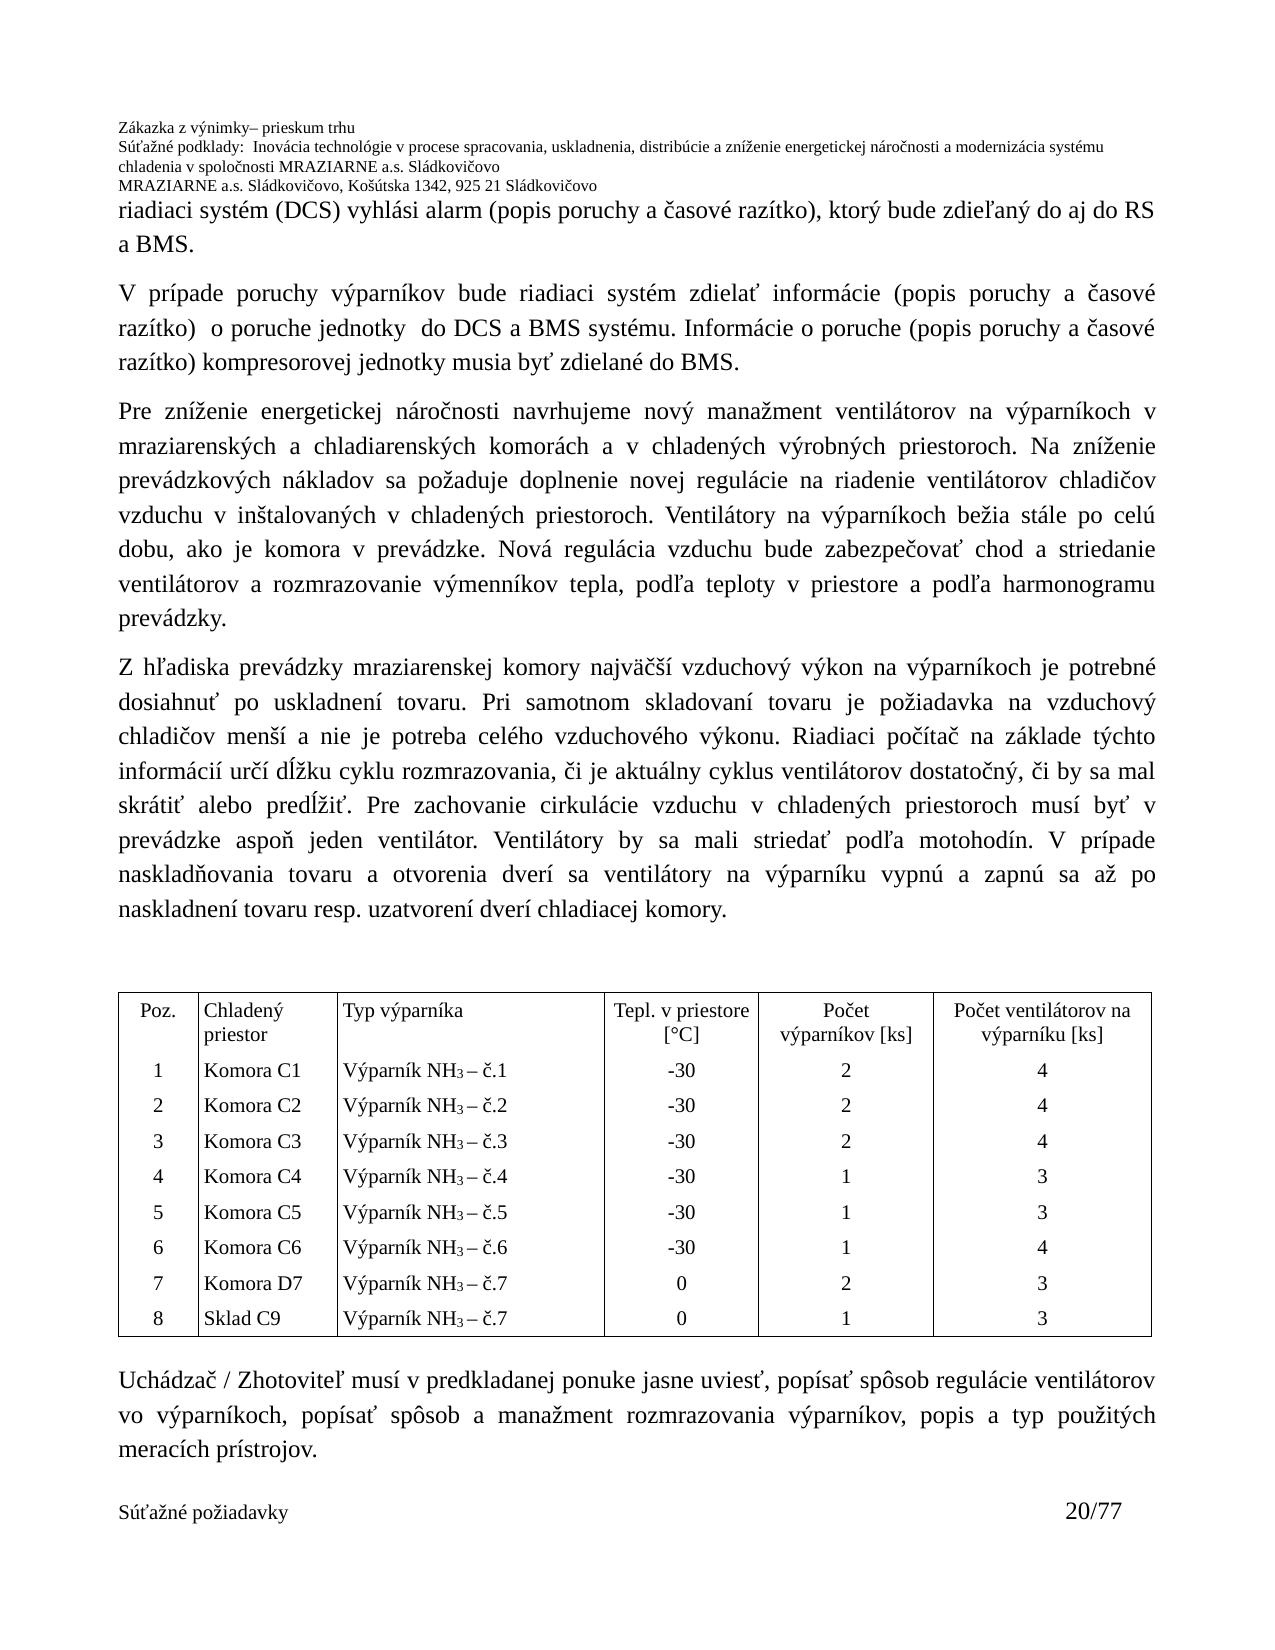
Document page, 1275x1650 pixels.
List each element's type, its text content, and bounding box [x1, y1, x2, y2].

table_cell 7 [119, 1265, 198, 1301]
table_cell Komora C5 [199, 1194, 337, 1229]
table_cell 5 [119, 1194, 198, 1229]
table_cell -30 [605, 1052, 758, 1087]
text Uchádzač / Zhotoviteľ musí v predkladanej ponuke jasne uviesť, popísať spôsob regulácie ventilátorov vo výparníkoch, popísať spôsob a manažment rozmrazovania výparníkov, popis a typ použitých meracích prístrojov. [118, 1365, 1157, 1463]
table_cell Komora C3 [199, 1123, 337, 1158]
table_cell Komora D7 [199, 1265, 337, 1301]
table_cell 1 [759, 1159, 933, 1194]
table_cell Výparník NH3 – č.2 [338, 1088, 604, 1123]
table_cell 4 [934, 1123, 1151, 1158]
table_cell Výparník NH3 – č.1 [338, 1052, 604, 1087]
table_cell Komora C6 [199, 1230, 337, 1265]
text V prípade poruchy výparníkov bude riadiaci systém zdielať informácie (popis poruchy a časové razítko) o poruche jednotky do DCS a BMS systému. Informácie o poruche (popis poruchy a časové razítko) kompresorovej jednotky musia byť zdielané do BMS. [118, 278, 1157, 376]
table_cell 4 [934, 1052, 1151, 1087]
table_cell Výparník NH3 – č.7 [338, 1301, 604, 1336]
table_cell 3 [934, 1301, 1151, 1336]
table_cell 2 [759, 1088, 933, 1123]
table_cell Komora C2 [199, 1088, 337, 1123]
table_cell Výparník NH3 – č.4 [338, 1159, 604, 1194]
table_cell 3 [934, 1265, 1151, 1301]
table_cell -30 [605, 1230, 758, 1265]
table_cell 8 [119, 1301, 198, 1336]
table_cell 2 [759, 1052, 933, 1087]
table_cell 3 [934, 1159, 1151, 1194]
table_header Tepl. v priestore [°C] [605, 993, 758, 1052]
table_cell Komora C4 [199, 1159, 337, 1194]
table_cell 1 [119, 1052, 198, 1087]
table_cell 3 [119, 1123, 198, 1158]
text Pre zníženie energetickej náročnosti navrhujeme nový manažment ventilátorov na výparníkoch v mraziarenských a chladiarenských komorách a v chladených výrobných priestoroch. Na zníženie prevádzkových nákladov sa požaduje doplnenie novej regulácie na riadenie ventilátorov chladičov vzduchu v inštalovaných v chladených priestoroch. Ventilátory na výparníkoch bežia stále po celú dobu, ako je komora v prevádzke. Nová regulácia vzduchu bude zabezpečovať chod a striedanie ventilátorov a rozmrazovanie výmenníkov tepla, podľa teploty v priestore a podľa harmonogramu prevádzky. [118, 396, 1157, 632]
table_cell 4 [934, 1230, 1151, 1265]
table_cell Výparník NH3 – č.3 [338, 1123, 604, 1158]
table_cell 1 [759, 1301, 933, 1336]
table_header Chladený priestor [199, 993, 337, 1052]
table_cell Sklad C9 [199, 1301, 337, 1336]
text riadiaci systém (DCS) vyhlási alarm (popis poruchy a časové razítko), ktorý bude zdieľaný do aj do RS a BMS. [118, 195, 1157, 258]
table_header Typ výparníka [338, 993, 604, 1052]
table_cell 4 [934, 1088, 1151, 1123]
table_cell -30 [605, 1088, 758, 1123]
table_cell 0 [605, 1265, 758, 1301]
table_cell 1 [759, 1230, 933, 1265]
table_cell Výparník NH3 – č.5 [338, 1194, 604, 1229]
table_cell 4 [119, 1159, 198, 1194]
table_cell 2 [759, 1265, 933, 1301]
table_cell 6 [119, 1230, 198, 1265]
table_header Počet ventilátorov na výparníku [ks] [934, 993, 1151, 1052]
table_cell -30 [605, 1123, 758, 1158]
table_cell 0 [605, 1301, 758, 1336]
table_cell 2 [759, 1123, 933, 1158]
table_cell -30 [605, 1159, 758, 1194]
table_cell Komora C1 [199, 1052, 337, 1087]
text Z hľadiska prevádzky mraziarenskej komory najväčší vzduchový výkon na výparníkoch je potrebné dosiahnuť po uskladnení tovaru. Pri samotnom skladovaní tovaru je požiadavka na vzduchový chladičov menší a nie je potreba celého vzduchového výkonu. Riadiaci počítač na základe týchto informácií určí dĺžku cyklu rozmrazovania, či je aktuálny cyklus ventilátorov dostatočný, či by sa mal skrátiť alebo predĺžiť. Pre zachovanie cirkulácie vzduchu v chladených priestoroch musí byť v prevádzke aspoň jeden ventilátor. Ventilátory by sa mali striedať podľa motohodín. V prípade naskladňovania tovaru a otvorenia dverí sa ventilátory na výparníku vypnú a zapnú sa až po naskladnení tovaru resp. uzatvorení dverí chladiacej komory. [118, 652, 1157, 922]
table_cell Výparník NH3 – č.7 [338, 1265, 604, 1301]
table_cell Výparník NH3 – č.6 [338, 1230, 604, 1265]
table_header Poz. [119, 993, 198, 1052]
table_cell -30 [605, 1194, 758, 1229]
table_cell 3 [934, 1194, 1151, 1229]
table_cell 2 [119, 1088, 198, 1123]
table_header Počet výparníkov [ks] [759, 993, 933, 1052]
table_cell 1 [759, 1194, 933, 1229]
